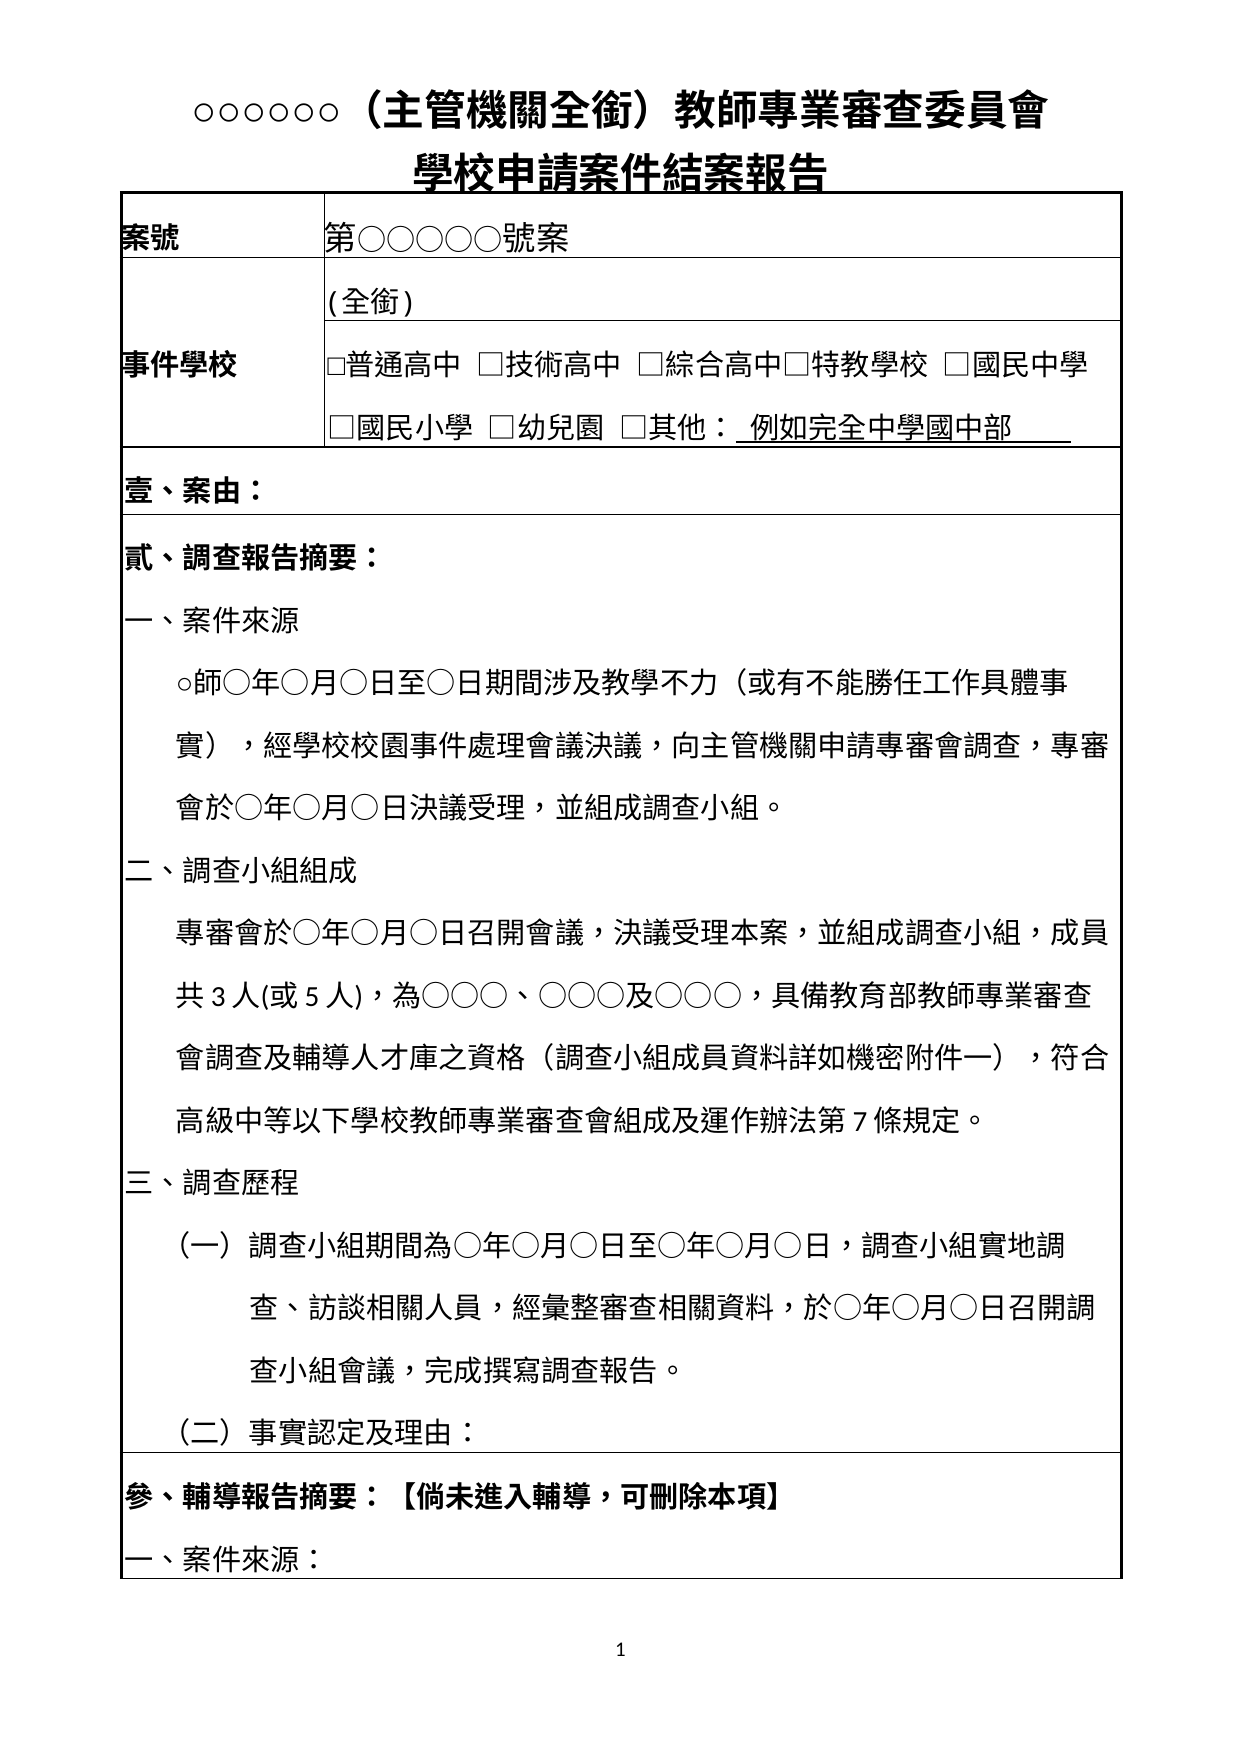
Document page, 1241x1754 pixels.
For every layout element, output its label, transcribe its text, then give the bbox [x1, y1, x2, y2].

text ○○○○○○（主管機關全銜）教師專業審查委員會 [118, 66, 1122, 129]
table_cell 參、輔導報告摘要：【倘未進入輔導，可刪除本項】 一、案件來源： [123, 1453, 1120, 1578]
table_cell □普通高中 □技術高中 □綜合高中□特教學校 □國民中學 □國民小學 □幼兒園 □其他： 例如完全中學國中部 [325, 321, 1120, 446]
table_cell 貳、調查報告摘要： 一、案件來源 ○師○年○月○日至○日期間涉及教學不力（或有不能勝任工作具體事實），經學校校園事件處理會議決議，向主管機關申請專審會調查，專審會於○年○月○日決議受理，並組成調查小組。 二、調查小組組成 專審會於○年○月○日召開會議，決議受理本案，並組成調查小組，成員共3人(或5人)，為○○○、○○○及○○○，具備教育部教師專業審查會調查及輔導人才庫之資格（調查小組成員資料詳如機密附件一），符合高級中等以下學校教師專業審查會組成及運作辦法第7條規定。 三、調查歷程 （一）調查小組期間為○年○月○日至○年○月○日，調查小組實地調查、訪談相關人員，經彙整審查相關資料，於○年○月○日召開調查小組會議，完成撰寫調查報告。 （二）事實認定及理由： [123, 515, 1120, 1452]
table_header 第○○○○○號案 [325, 194, 1120, 257]
table_cell 壹、案由： [123, 448, 1120, 513]
text 學校申請案件結案報告 [118, 129, 1122, 191]
table_header 案號 [123, 194, 324, 257]
table_cell 事件學校 [123, 258, 324, 446]
table_cell (全銜) [325, 258, 1120, 320]
